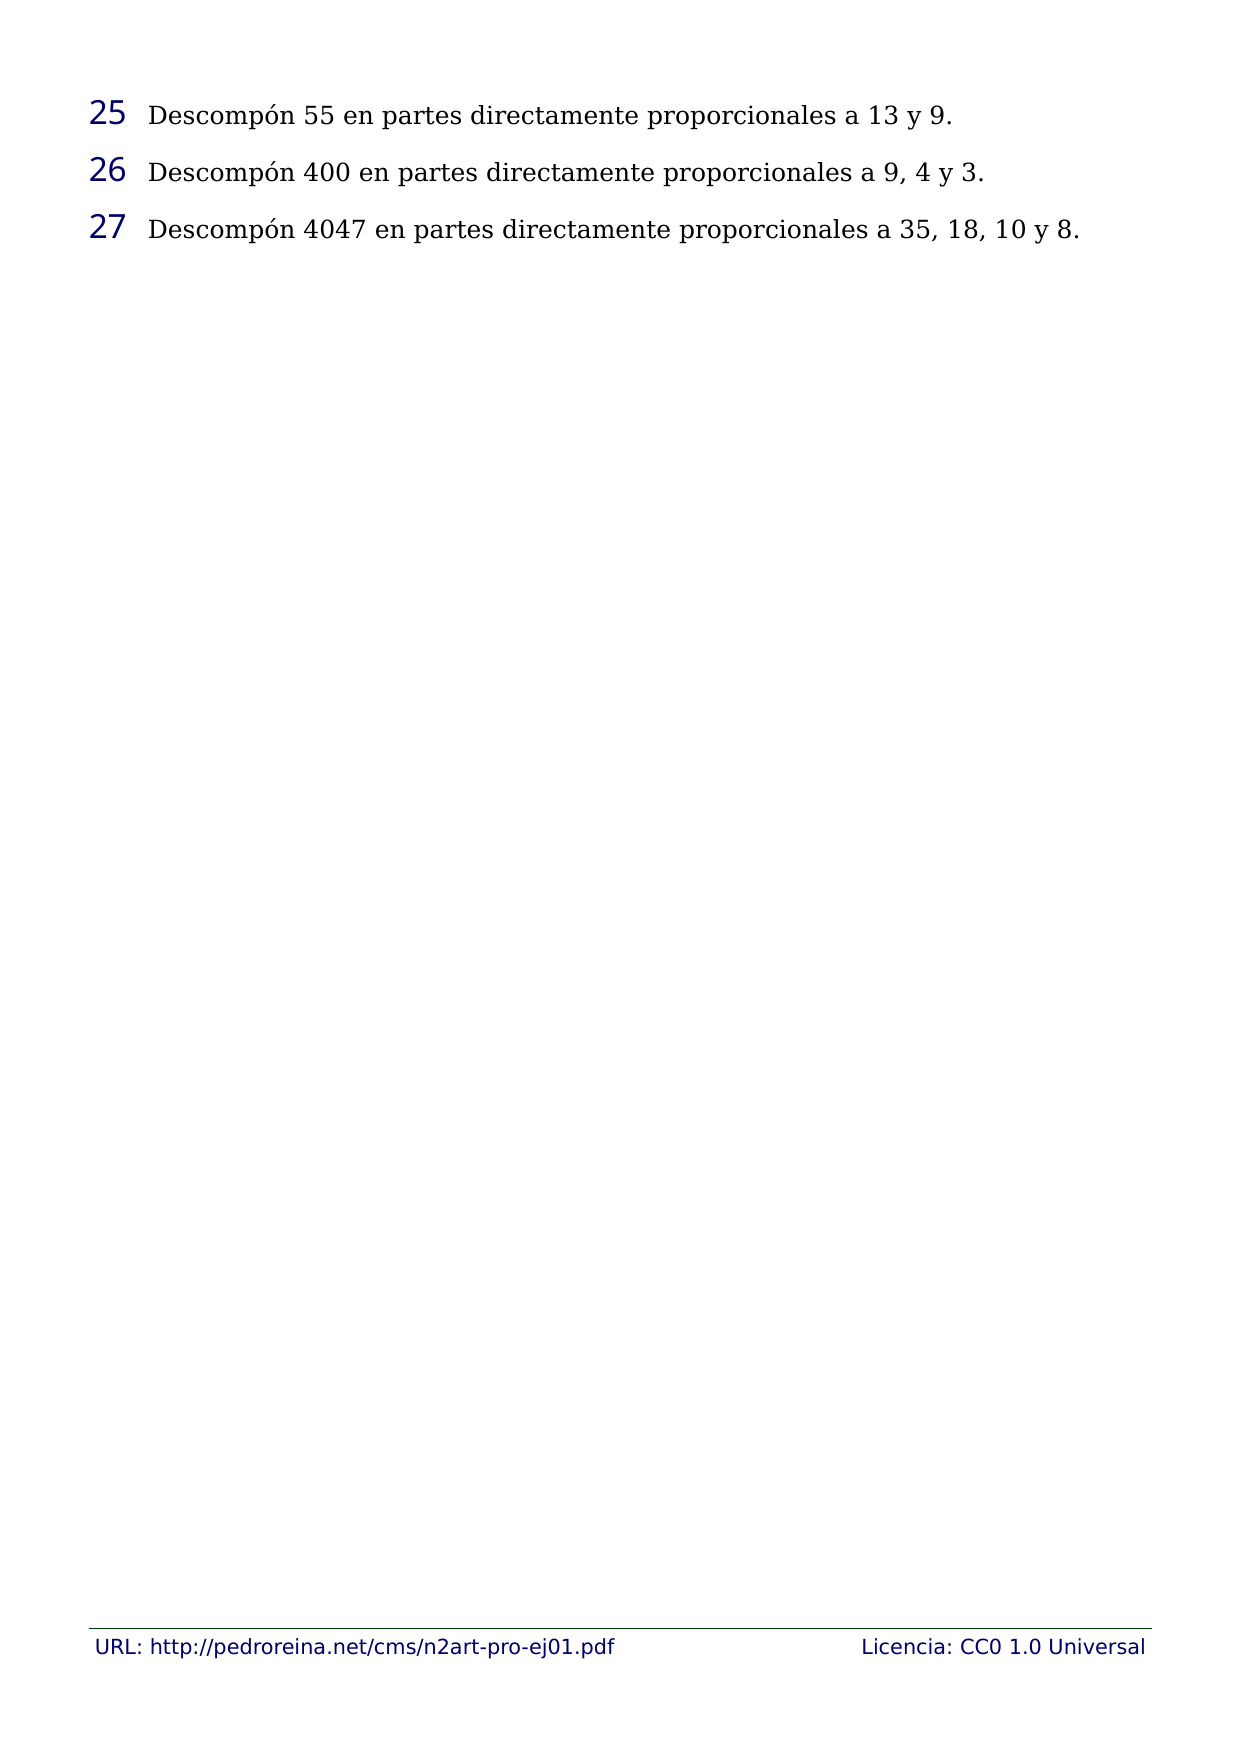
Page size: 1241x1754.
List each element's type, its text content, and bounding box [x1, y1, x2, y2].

list Descompón 4047 en partes directamente proporcionales a 35, 18, 10 y 8. [88, 203, 1152, 248]
list Descompón 55 en partes directamente proporcionales a 13 y 9. [88, 88, 1152, 134]
list Descompón 400 en partes directamente proporcionales a 9, 4 y 3. [88, 146, 1152, 191]
